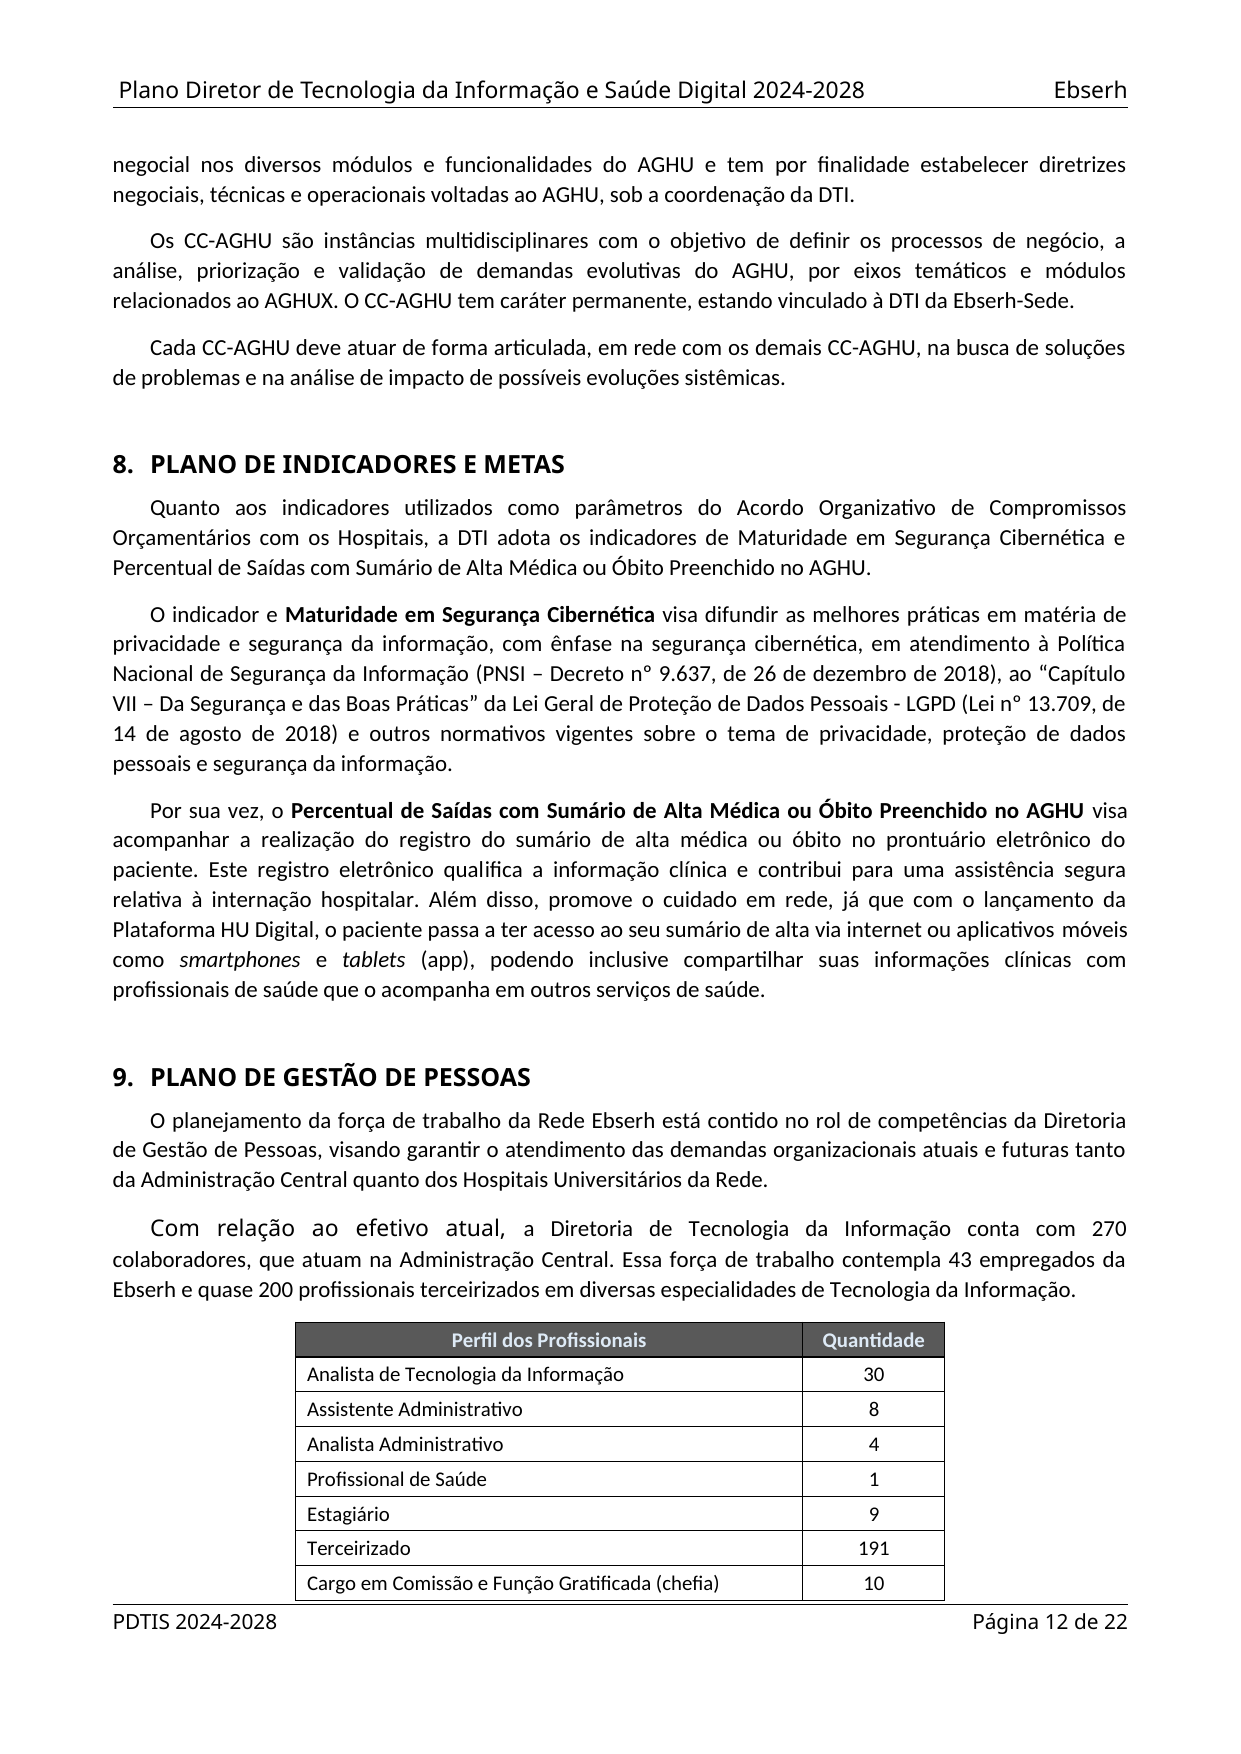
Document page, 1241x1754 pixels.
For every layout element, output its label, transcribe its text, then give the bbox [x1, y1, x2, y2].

table_cell Analista de Tecnologia da Informação [296, 1358, 802, 1391]
table_cell 4 [803, 1427, 944, 1461]
text O indicador e Maturidade em Segurança Cibernética visa difundir as melhores práticas em matéria de privacidade e segurança da informação, com ênfase na segurança cibernética, em atendimento à Política Nacional de Segurança da Informação (PNSI – Decreto nº 9.637, de 26 de dezembro de 2018), ao “Capítulo VII – Da Segurança e das Boas Práticas” da Lei Geral de Proteção de Dados Pessoais - LGPD (Lei nº 13.709, de 14 de agosto de 2018) e outros normativos vigentes sobre o tema de privacidade, proteção de dados pessoais e segurança da informação. [112, 600, 1128, 777]
table_cell Assistente Administrativo [296, 1392, 802, 1426]
table_cell Analista Administrativo [296, 1427, 802, 1461]
table_cell 8 [803, 1392, 944, 1426]
table_cell Terceirizado [296, 1531, 802, 1565]
list PLANO DE INDICADORES E METAS [112, 447, 1128, 481]
text Os CC-AGHU são instâncias multidisciplinares com o objetivo de definir os processos de negócio, a análise, priorização e validação de demandas evolutivas do AGHU, por eixos temáticos e módulos relacionados ao AGHUX. O CC-AGHU tem caráter permanente, estando vinculado à DTI da Ebserh-Sede. [112, 226, 1128, 314]
table_cell 10 [803, 1566, 944, 1600]
table_cell Estagiário [296, 1497, 802, 1530]
table_cell Cargo em Comissão e Função Gratificada (chefia) [296, 1566, 802, 1600]
table_header Quantidade [803, 1323, 944, 1356]
text Por sua vez, o Percentual de Saídas com Sumário de Alta Médica ou Óbito Preenchido no AGHU visa acompanhar a realização do registro do sumário de alta médica ou óbito no prontuário eletrônico do paciente. Este registro eletrônico qualifica a informação clínica e contribui para uma assistência segura relativa à internação hospitalar. Além disso, promove o cuidado em rede, já que com o lançamento da Plataforma HU Digital, o paciente passa a ter acesso ao seu sumário de alta via internet ou aplicativos móveis como smartphones e tablets (app), podendo inclusive compartilhar suas informações clínicas com profissionais de saúde que o acompanha em outros serviços de saúde. [112, 796, 1128, 1003]
text negocial nos diversos módulos e funcionalidades do AGHU e tem por finalidade estabelecer diretrizes negociais, técnicas e operacionais voltadas ao AGHU, sob a coordenação da DTI. [112, 150, 1128, 208]
list PLANO DE GESTÃO DE PESSOAS [112, 1059, 1128, 1093]
table_cell 30 [803, 1358, 944, 1391]
table_cell Profissional de Saúde [296, 1462, 802, 1496]
table_cell 1 [803, 1462, 944, 1496]
table_cell 191 [803, 1531, 944, 1565]
text O planejamento da força de trabalho da Rede Ebserh está contido no rol de competências da Diretoria de Gestão de Pessoas, visando garantir o atendimento das demandas organizacionais atuais e futuras tanto da Administração Central quanto dos Hospitais Universitários da Rede. [112, 1106, 1128, 1193]
text Cada CC-AGHU deve atuar de forma articulada, em rede com os demais CC-AGHU, na busca de soluções de problemas e na análise de impacto de possíveis evoluções sistêmicas. [112, 333, 1128, 391]
text Com relação ao efetivo atual, a Diretoria de Tecnologia da Informação conta com 270 colaboradores, que atuam na Administração Central. Essa força de trabalho contempla 43 empregados da Ebserh e quase 200 profissionais terceirizados em diversas especialidades de Tecnologia da Informação. [112, 1212, 1128, 1303]
table_header Perfil dos Profissionais [296, 1323, 802, 1356]
table_cell 9 [803, 1497, 944, 1530]
text Quanto aos indicadores utilizados como parâmetros do Acordo Organizativo de Compromissos Orçamentários com os Hospitais, a DTI adota os indicadores de Maturidade em Segurança Cibernética e Percentual de Saídas com Sumário de Alta Médica ou Óbito Preenchido no AGHU. [112, 493, 1128, 581]
